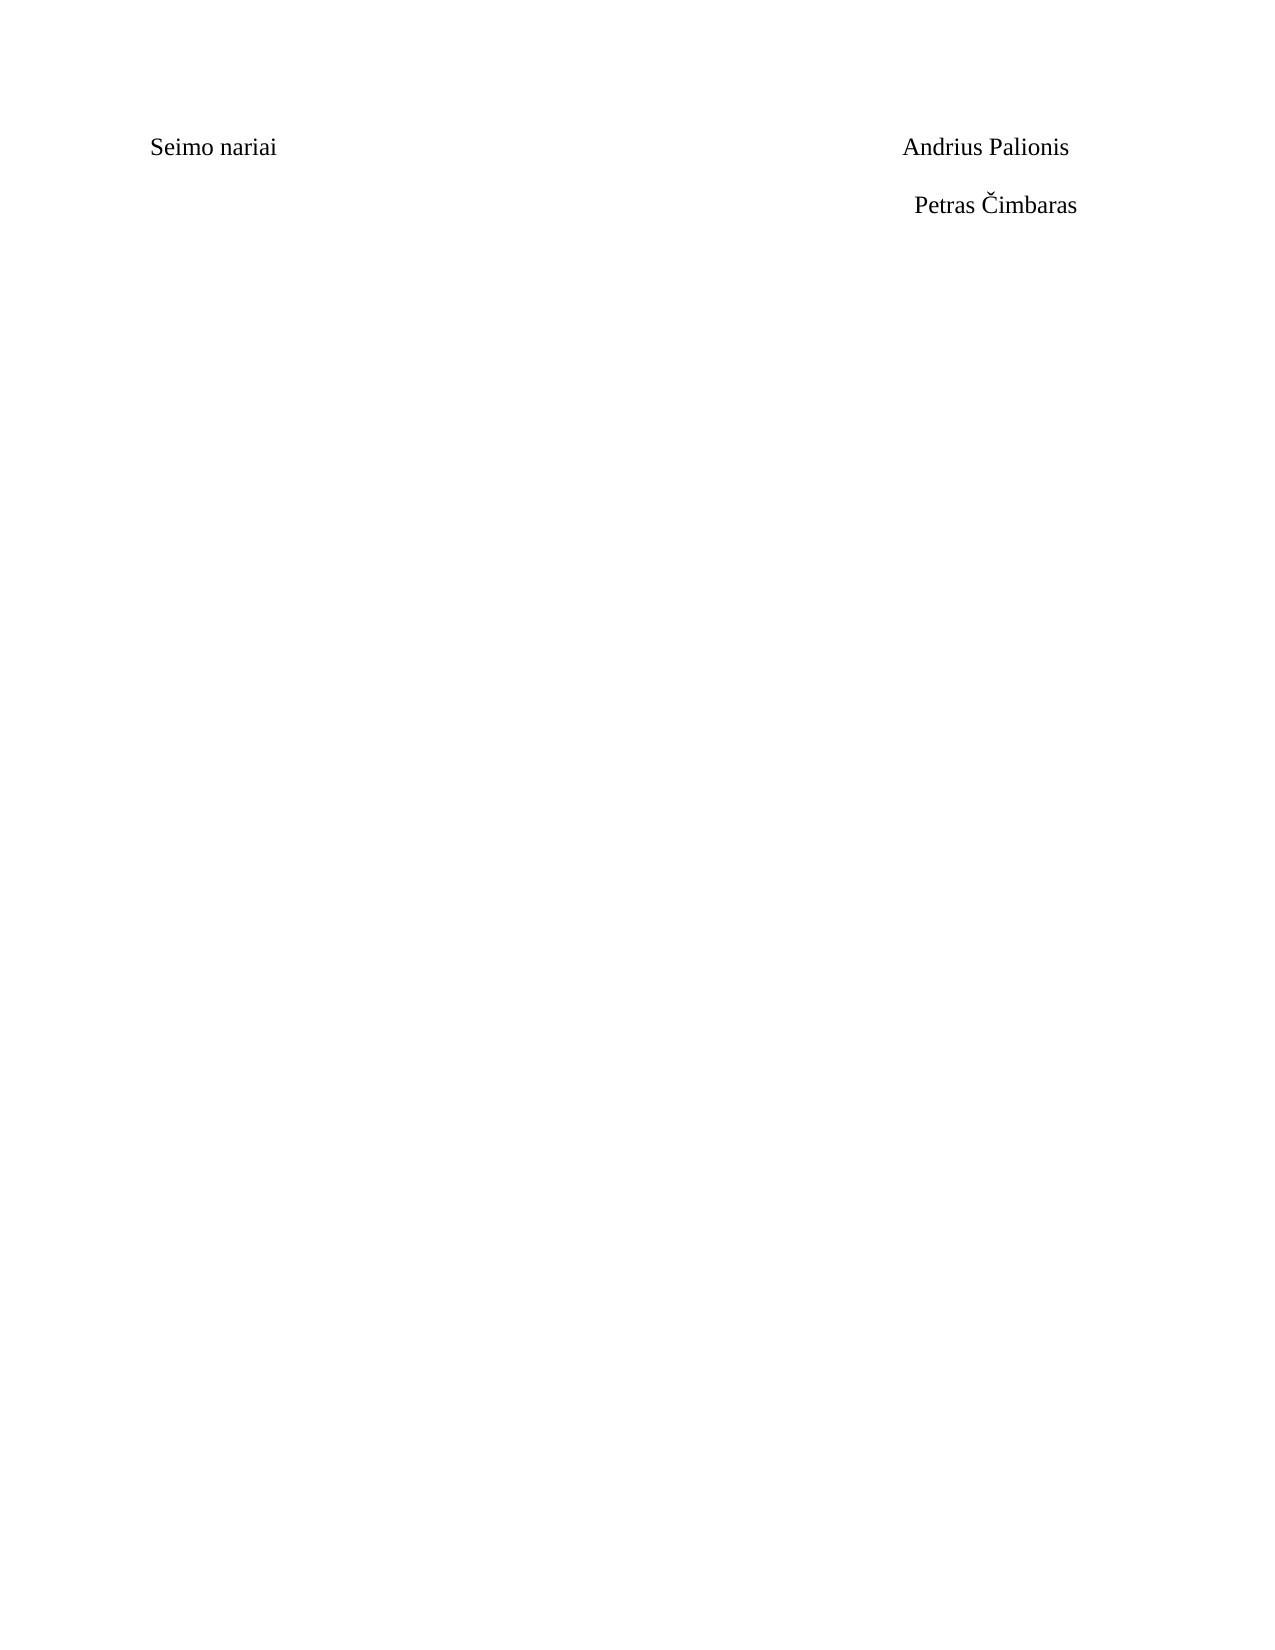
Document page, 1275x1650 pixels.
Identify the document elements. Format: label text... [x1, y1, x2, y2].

text Seimo nariai Andrius Palionis [150, 132, 1125, 161]
text Petras Čimbaras [150, 190, 1125, 218]
